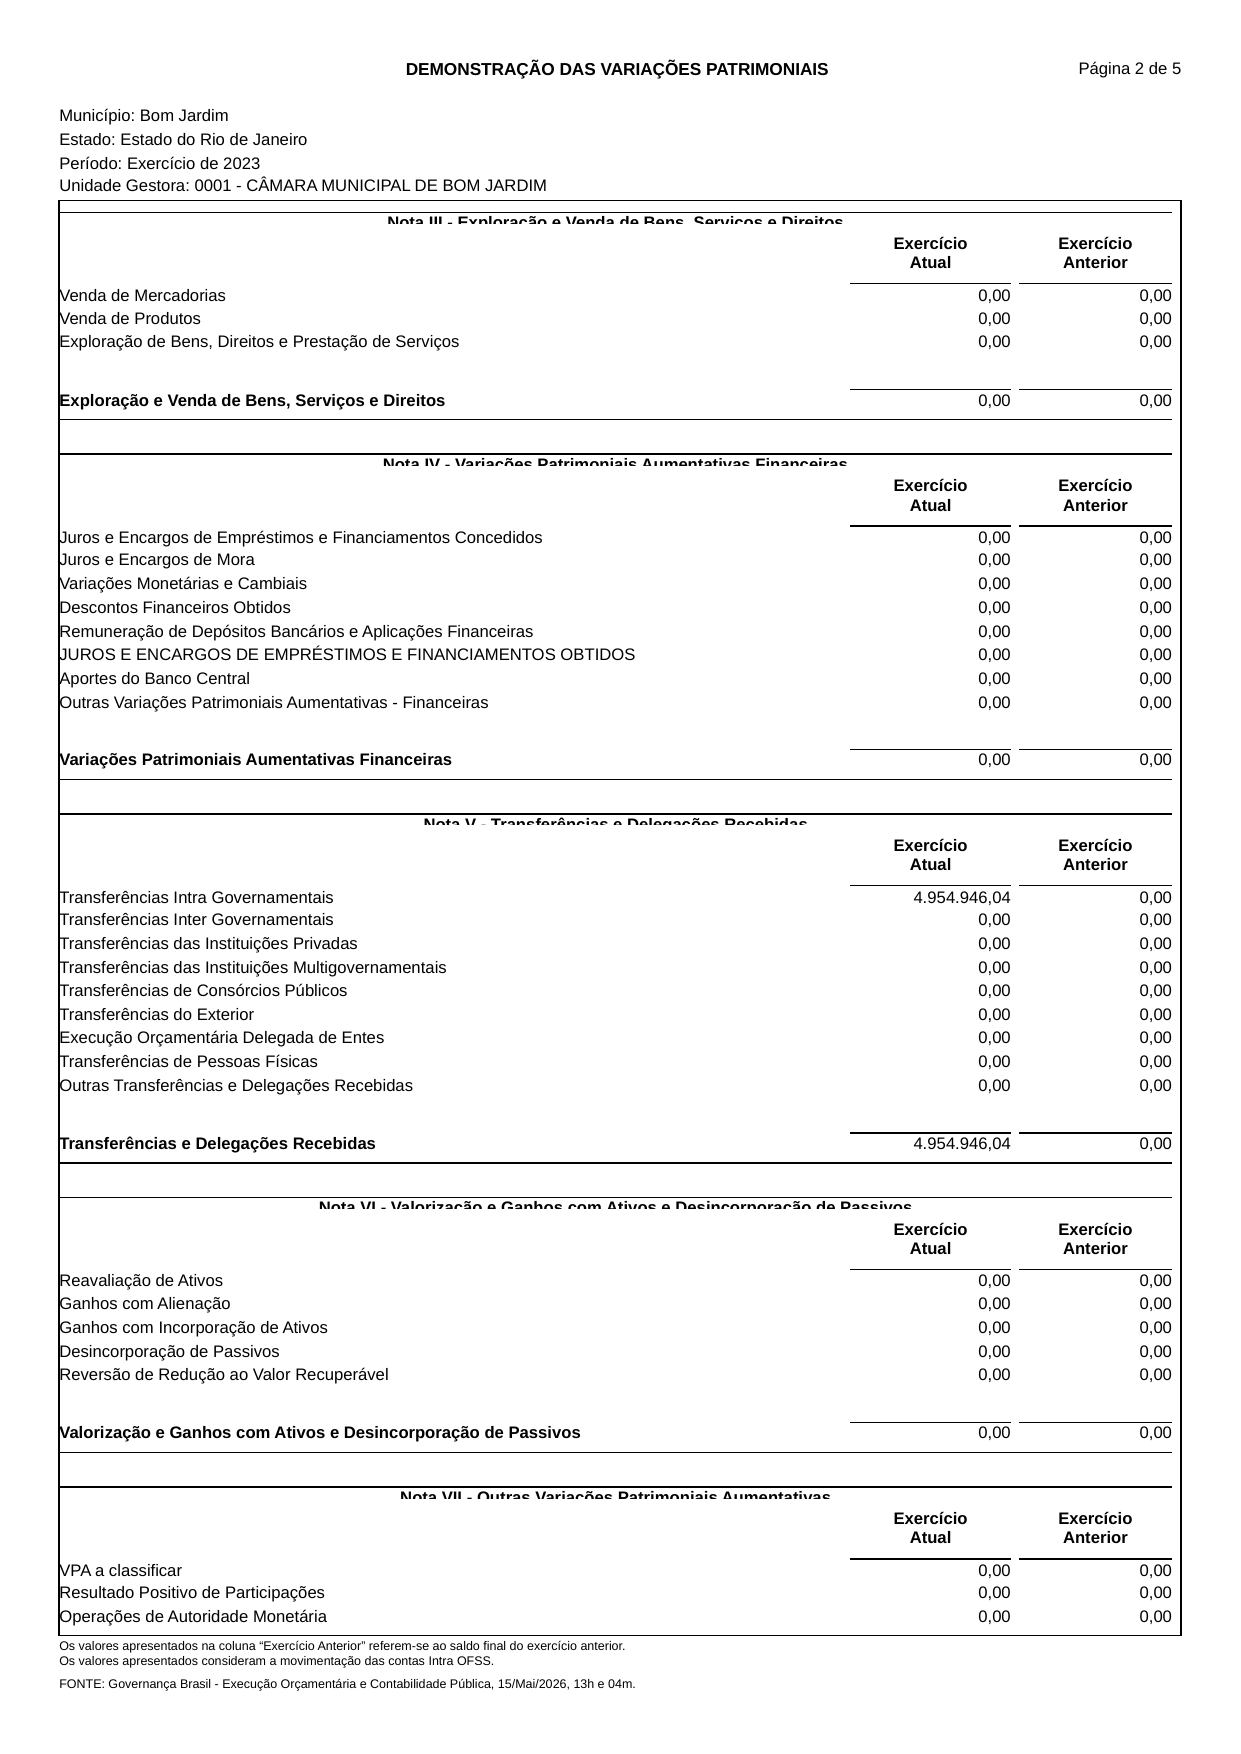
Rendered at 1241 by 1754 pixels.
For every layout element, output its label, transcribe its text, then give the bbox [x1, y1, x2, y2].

table_cell Nota III - Exploração e Venda de Bens, Serviços e Direitos [60, 213, 1172, 224]
table_cell Estado: Estado do Rio de Janeiro [59, 130, 870, 153]
table_cell [830, 525, 850, 714]
table_cell [1011, 389, 1019, 413]
table_cell [830, 283, 850, 353]
table_cell 0,00 [1019, 596, 1172, 620]
table_cell 0,00 [850, 1026, 1011, 1050]
table_cell Execução Orçamentária Delegada de Entes [60, 1026, 830, 1050]
table_cell Nota VI - Valorização e Ganhos com Ativos e Desincorporação de Passivos [60, 1198, 1172, 1209]
table_cell [1011, 471, 1019, 714]
table_cell Resultado Positivo de Participações [60, 1581, 830, 1604]
table_cell [60, 465, 850, 471]
table_cell [1172, 1486, 1180, 1628]
table_cell Transferências das Instituições Multigovernamentais [60, 955, 830, 979]
table_cell [60, 825, 850, 831]
table_cell Valorização e Ganhos com Ativos e Desincorporação de Passivos [60, 1422, 830, 1446]
table_cell [830, 1558, 850, 1628]
table_cell 0,00 [1019, 284, 1172, 306]
table_cell Exploração de Bens, Direitos e Prestação de Serviços [60, 330, 830, 353]
table_cell Transferências Intra Governamentais [60, 885, 830, 907]
table_cell 0,00 [1019, 1581, 1172, 1604]
table_cell Variações Monetárias e Cambiais [60, 572, 830, 596]
table_cell Exercício Atual [850, 825, 1011, 885]
table_cell Exercício Anterior [1019, 1498, 1172, 1558]
table_cell 0,00 [850, 284, 1011, 306]
table_cell [60, 224, 850, 230]
table_cell 0,00 [1019, 572, 1172, 596]
table_cell Ganhos com Alienação [60, 1291, 830, 1315]
table_cell Exercício Anterior [1019, 465, 1172, 525]
table_cell Venda de Produtos [60, 306, 830, 330]
table_cell [60, 1446, 1172, 1452]
table_cell 0,00 [1019, 1074, 1172, 1096]
table_cell [1011, 825, 1019, 831]
table_cell [60, 1629, 1180, 1634]
table_cell 0,00 [850, 1050, 1011, 1074]
table_cell Exercício Atual [850, 465, 1011, 525]
table_cell Exercício Anterior [1019, 825, 1172, 885]
table_cell [60, 1504, 850, 1558]
table_cell [60, 831, 850, 885]
table_cell Município: Bom Jardim [59, 106, 870, 129]
table_cell [60, 419, 1180, 453]
table_cell [59, 82, 1181, 106]
table_cell 0,00 [850, 750, 1011, 772]
table_cell 0,00 [1019, 955, 1172, 979]
table_cell Exercício Atual [850, 1209, 1011, 1269]
table_cell [60, 413, 1172, 419]
table_cell 0,00 [1019, 1134, 1172, 1156]
table_cell 0,00 [1019, 1270, 1172, 1291]
table_cell [60, 471, 850, 525]
table_cell 0,00 [1019, 527, 1172, 548]
table_cell 0,00 [850, 1291, 1011, 1315]
table_cell 0,00 [850, 1581, 1011, 1604]
table_cell [60, 1209, 850, 1215]
table_cell 0,00 [1019, 306, 1172, 330]
table_cell 0,00 [850, 1605, 1011, 1628]
table_cell [1172, 1197, 1180, 1452]
table_cell [830, 749, 850, 772]
table_cell 0,00 [850, 955, 1011, 979]
table_cell [830, 389, 850, 413]
table_cell [60, 353, 1172, 389]
table_cell [1011, 1504, 1019, 1628]
table_cell [870, 176, 1181, 200]
table_cell DEMONSTRAÇÃO DAS VARIAÇÕES PATRIMONIAIS [208, 59, 1027, 82]
table_cell [60, 779, 1180, 813]
table_cell 0,00 [850, 390, 1011, 413]
table_cell Exercício Anterior [1019, 1209, 1172, 1269]
table_cell Página 2 de 5 [1041, 59, 1181, 82]
table_cell Exercício Atual [850, 1498, 1011, 1558]
table_cell 0,00 [850, 548, 1011, 572]
table_cell [1011, 465, 1019, 471]
table_cell 0,00 [1019, 1339, 1172, 1363]
table_cell [60, 1162, 1180, 1197]
table_cell 0,00 [1019, 1605, 1172, 1628]
table_cell 0,00 [1019, 620, 1172, 642]
table_cell 0,00 [1019, 1291, 1172, 1315]
table_cell Aportes do Banco Central [60, 666, 830, 690]
table_cell 0,00 [1019, 548, 1172, 572]
table_cell Nota IV - Variações Patrimoniais Aumentativas Financeiras [60, 455, 1172, 465]
table_cell Período: Exercício de 2023 [59, 154, 357, 176]
table_cell 0,00 [850, 642, 1011, 666]
table_cell 0,00 [1019, 1026, 1172, 1050]
table_cell 0,00 [850, 1315, 1011, 1339]
table_cell [1011, 1498, 1019, 1504]
table_cell [1011, 1215, 1019, 1386]
table_cell 4.954.946,04 [850, 886, 1011, 907]
table_cell 0,00 [850, 572, 1011, 596]
table_cell Transferências de Pessoas Físicas [60, 1050, 830, 1074]
table_cell 0,00 [1019, 330, 1172, 353]
table_cell 0,00 [850, 306, 1011, 330]
table_cell Ganhos com Incorporação de Ativos [60, 1315, 830, 1339]
table_cell 0,00 [1019, 1560, 1172, 1581]
table_cell Juros e Encargos de Mora [60, 548, 830, 572]
table_cell [1011, 1209, 1019, 1215]
table_cell [60, 1215, 850, 1269]
table_cell 0,00 [1019, 886, 1172, 907]
table_cell Exercício Atual [850, 224, 1011, 282]
table_cell [358, 154, 1181, 176]
table_cell Outras Transferências e Delegações Recebidas [60, 1074, 830, 1096]
table_cell Venda de Mercadorias [60, 283, 830, 306]
table_cell [830, 1132, 850, 1156]
table_cell [60, 201, 1180, 212]
table_cell 0,00 [850, 979, 1011, 1002]
table_cell 0,00 [850, 666, 1011, 690]
table_cell 0,00 [1019, 642, 1172, 666]
table_cell 0,00 [850, 1363, 1011, 1386]
table_cell [60, 1156, 1172, 1162]
table_cell FONTE: Governança Brasil - Execução Orçamentária e Contabilidade Pública, 15/Mai/2026, 13h e 04m. [59, 1668, 1181, 1692]
table_cell 0,00 [850, 620, 1011, 642]
table_cell 0,00 [1019, 750, 1172, 772]
table_cell 0,00 [850, 1002, 1011, 1026]
table_cell 0,00 [850, 931, 1011, 955]
table_cell 0,00 [1019, 390, 1172, 413]
table_cell Transferências Inter Governamentais [60, 908, 830, 931]
table_cell 0,00 [850, 690, 1011, 714]
table_cell 0,00 [1019, 1363, 1172, 1386]
table_cell [1011, 831, 1019, 1096]
table_cell [1027, 59, 1041, 82]
table_cell 0,00 [1019, 1002, 1172, 1026]
table_cell [60, 714, 1172, 748]
table_cell 0,00 [850, 1423, 1011, 1446]
table_cell Desincorporação de Passivos [60, 1339, 830, 1363]
table_cell 0,00 [850, 1270, 1011, 1291]
table_cell [1011, 230, 1019, 353]
table_cell 0,00 [1019, 1050, 1172, 1074]
table_cell 0,00 [850, 1074, 1011, 1096]
table_cell [60, 773, 1172, 778]
table_cell Transferências e Delegações Recebidas [60, 1132, 830, 1156]
table_cell [1011, 1422, 1019, 1446]
table_cell [830, 1422, 850, 1446]
table_cell Exploração e Venda de Bens, Serviços e Direitos [60, 389, 830, 413]
table_cell Transferências do Exterior [60, 1002, 830, 1026]
table_cell 0,00 [1019, 666, 1172, 690]
table_cell 0,00 [850, 908, 1011, 931]
table_cell [60, 1386, 1172, 1422]
table_cell Unidade Gestora: 0001 - CÂMARA MUNICIPAL DE BOM JARDIM [59, 176, 870, 200]
table_cell [1011, 749, 1019, 772]
table_cell Os valores apresentados na coluna “Exercício Anterior” referem-se ao saldo final do exercício anterior. Os valores apresentados consideram a movimentação das contas Intra OFSS. [59, 1636, 1181, 1668]
table_cell 0,00 [1019, 1423, 1172, 1446]
table_cell Operações de Autoridade Monetária [60, 1605, 830, 1628]
table_cell 0,00 [1019, 979, 1172, 1002]
table_cell [870, 106, 1181, 153]
table_cell 0,00 [1019, 908, 1172, 931]
table_cell Remuneração de Depósitos Bancários e Aplicações Financeiras [60, 620, 830, 642]
table_cell 0,00 [850, 527, 1011, 548]
table_cell [830, 1269, 850, 1386]
table_cell [59, 59, 207, 82]
table_cell [1011, 224, 1019, 230]
table_cell Nota VII - Outras Variações Patrimoniais Aumentativas [60, 1488, 1172, 1498]
table_cell 0,00 [850, 1339, 1011, 1363]
table_cell Reavaliação de Ativos [60, 1269, 830, 1291]
table_cell [1172, 212, 1180, 419]
table_cell 4.954.946,04 [850, 1134, 1011, 1156]
table_cell Reversão de Redução ao Valor Recuperável [60, 1363, 830, 1386]
table_cell Descontos Financeiros Obtidos [60, 596, 830, 620]
table_cell [60, 1498, 850, 1504]
table_cell 0,00 [850, 596, 1011, 620]
table_cell Juros e Encargos de Empréstimos e Financiamentos Concedidos [60, 525, 830, 548]
table_cell VPA a classificar [60, 1558, 830, 1581]
table_cell Variações Patrimoniais Aumentativas Financeiras [60, 749, 830, 772]
table_cell Transferências das Instituições Privadas [60, 931, 830, 955]
table_cell [60, 1452, 1180, 1486]
table_cell Nota V - Transferências e Delegações Recebidas [60, 815, 1172, 825]
table_cell 0,00 [1019, 931, 1172, 955]
table_cell 0,00 [1019, 690, 1172, 714]
table_cell [1172, 813, 1180, 1162]
table_cell Transferências de Consórcios Públicos [60, 979, 830, 1002]
table_cell 0,00 [850, 330, 1011, 353]
table_cell [1011, 1132, 1019, 1156]
table_cell Exercício Anterior [1019, 224, 1172, 282]
table_cell [830, 885, 850, 1096]
table_cell 0,00 [1019, 1315, 1172, 1339]
table_cell 0,00 [850, 1560, 1011, 1581]
table_cell JUROS E ENCARGOS DE EMPRÉSTIMOS E FINANCIAMENTOS OBTIDOS [60, 642, 830, 666]
table_cell [60, 1096, 1172, 1132]
table_cell [60, 230, 850, 282]
table_cell Outras Variações Patrimoniais Aumentativas - Financeiras [60, 690, 830, 714]
table_cell [1172, 453, 1180, 778]
